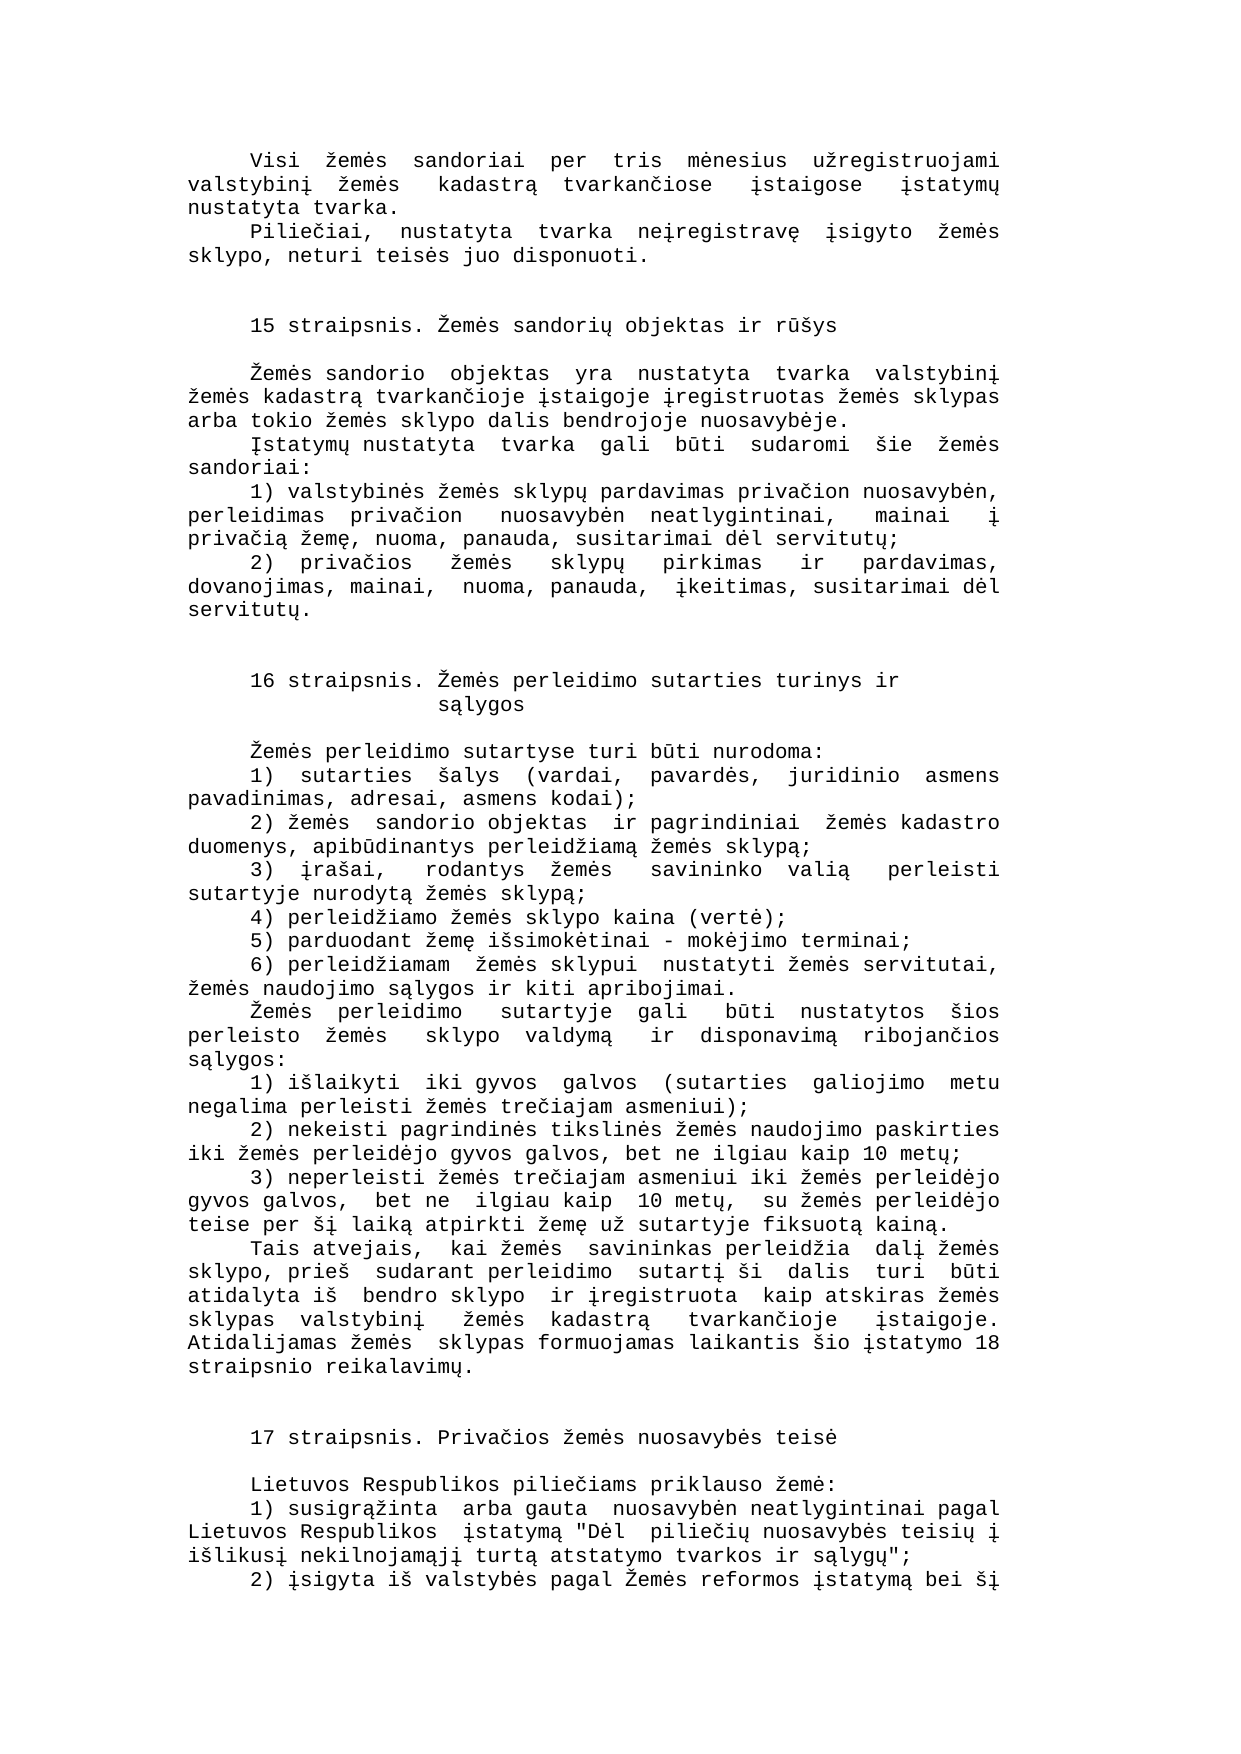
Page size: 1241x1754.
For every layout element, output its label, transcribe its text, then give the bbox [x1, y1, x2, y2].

text Žemės perleidimo sutartyje gali būti nustatytos šios [187, 1001, 1053, 1025]
text gyvos galvos, bet ne ilgiau kaip 10 metų, su žemės perleidėjo [187, 1190, 1053, 1214]
text 1) sutarties šalys (vardai, pavardės, juridinio asmens [187, 765, 1053, 788]
text valstybinį žemės kadastrą tvarkančiose įstaigose įstatymų [187, 174, 1053, 197]
text arba tokio žemės sklypo dalis bendrojoje nuosavybėje. [187, 410, 1053, 434]
text sklypo, neturi teisės juo disponuoti. [187, 244, 1053, 268]
text 3) neperleisti žemės trečiajam asmeniui iki žemės perleidėjo [187, 1167, 1053, 1190]
text Atidalijamas žemės sklypas formuojamas laikantis šio įstatymo 18 [187, 1332, 1053, 1356]
text žemės kadastrą tvarkančioje įstaigoje įregistruotas žemės sklypas [187, 386, 1053, 410]
text Žemės sandorio objektas yra nustatyta tvarka valstybinį [187, 363, 1053, 386]
text sklypas valstybinį žemės kadastrą tvarkančioje įstaigoje. [187, 1309, 1053, 1332]
text perleidimas privačion nuosavybėn neatlygintinai, mainai į [187, 505, 1053, 528]
text sąlygos: [187, 1048, 1053, 1072]
text pavadinimas, adresai, asmens kodai); [187, 788, 1053, 812]
text sandoriai: [187, 457, 1053, 481]
text išlikusį nekilnojamąjį turtą atstatymo tvarkos ir sąlygų"; [187, 1545, 1053, 1569]
text 16 straipsnis. Žemės perleidimo sutarties turinys ir [187, 670, 1053, 694]
text 2) nekeisti pagrindinės tikslinės žemės naudojimo paskirties [187, 1119, 1053, 1143]
text 2) žemės sandorio objektas ir pagrindiniai žemės kadastro [187, 812, 1053, 836]
text duomenys, apibūdinantys perleidžiamą žemės sklypą; [187, 836, 1053, 859]
text žemės naudojimo sąlygos ir kiti apribojimai. [187, 978, 1053, 1001]
text perleisto žemės sklypo valdymą ir disponavimą ribojančios [187, 1025, 1053, 1048]
text privačią žemę, nuoma, panauda, susitarimai dėl servitutų; [187, 528, 1053, 552]
text dovanojimas, mainai, nuoma, panauda, įkeitimas, susitarimai dėl [187, 576, 1053, 599]
text 17 straipsnis. Privačios žemės nuosavybės teisė [187, 1427, 1053, 1451]
text Piliečiai, nustatyta tvarka neįregistravę įsigyto žemės [187, 221, 1053, 244]
text sutartyje nurodytą žemės sklypą; [187, 883, 1053, 907]
text servitutų. [187, 599, 1053, 623]
text Tais atvejais, kai žemės savininkas perleidžia dalį žemės [187, 1238, 1053, 1261]
text Lietuvos Respublikos piliečiams priklauso žemė: [187, 1474, 1053, 1498]
text Žemės perleidimo sutartyse turi būti nurodoma: [187, 741, 1053, 765]
text 1) išlaikyti iki gyvos galvos (sutarties galiojimo metu [187, 1072, 1053, 1096]
text 3) įrašai, rodantys žemės savininko valią perleisti [187, 859, 1053, 883]
text 1) susigrąžinta arba gauta nuosavybėn neatlygintinai pagal [187, 1498, 1053, 1521]
text Lietuvos Respublikos įstatymą "Dėl piliečių nuosavybės teisių į [187, 1521, 1053, 1545]
text nustatyta tvarka. [187, 197, 1053, 221]
text Įstatymų nustatyta tvarka gali būti sudaromi šie žemės [187, 434, 1053, 457]
text Visi žemės sandoriai per tris mėnesius užregistruojami [187, 150, 1053, 174]
text 2) privačios žemės sklypų pirkimas ir pardavimas, [187, 552, 1053, 576]
text iki žemės perleidėjo gyvos galvos, bet ne ilgiau kaip 10 metų; [187, 1143, 1053, 1167]
text straipsnio reikalavimų. [187, 1356, 1053, 1379]
text atidalyta iš bendro sklypo ir įregistruota kaip atskiras žemės [187, 1285, 1053, 1309]
text 4) perleidžiamo žemės sklypo kaina (vertė); [187, 907, 1053, 930]
text sąlygos [187, 694, 1053, 717]
text 5) parduodant žemę išsimokėtinai - mokėjimo terminai; [187, 930, 1053, 954]
text 2) įsigyta iš valstybės pagal Žemės reformos įstatymą bei šį [187, 1569, 1053, 1592]
text 6) perleidžiamam žemės sklypui nustatyti žemės servitutai, [187, 954, 1053, 978]
text teise per šį laiką atpirkti žemę už sutartyje fiksuotą kainą. [187, 1214, 1053, 1238]
text 15 straipsnis. Žemės sandorių objektas ir rūšys [187, 316, 1053, 339]
text 1) valstybinės žemės sklypų pardavimas privačion nuosavybėn, [187, 481, 1053, 505]
text negalima perleisti žemės trečiajam asmeniui); [187, 1096, 1053, 1119]
text sklypo, prieš sudarant perleidimo sutartį ši dalis turi būti [187, 1261, 1053, 1285]
